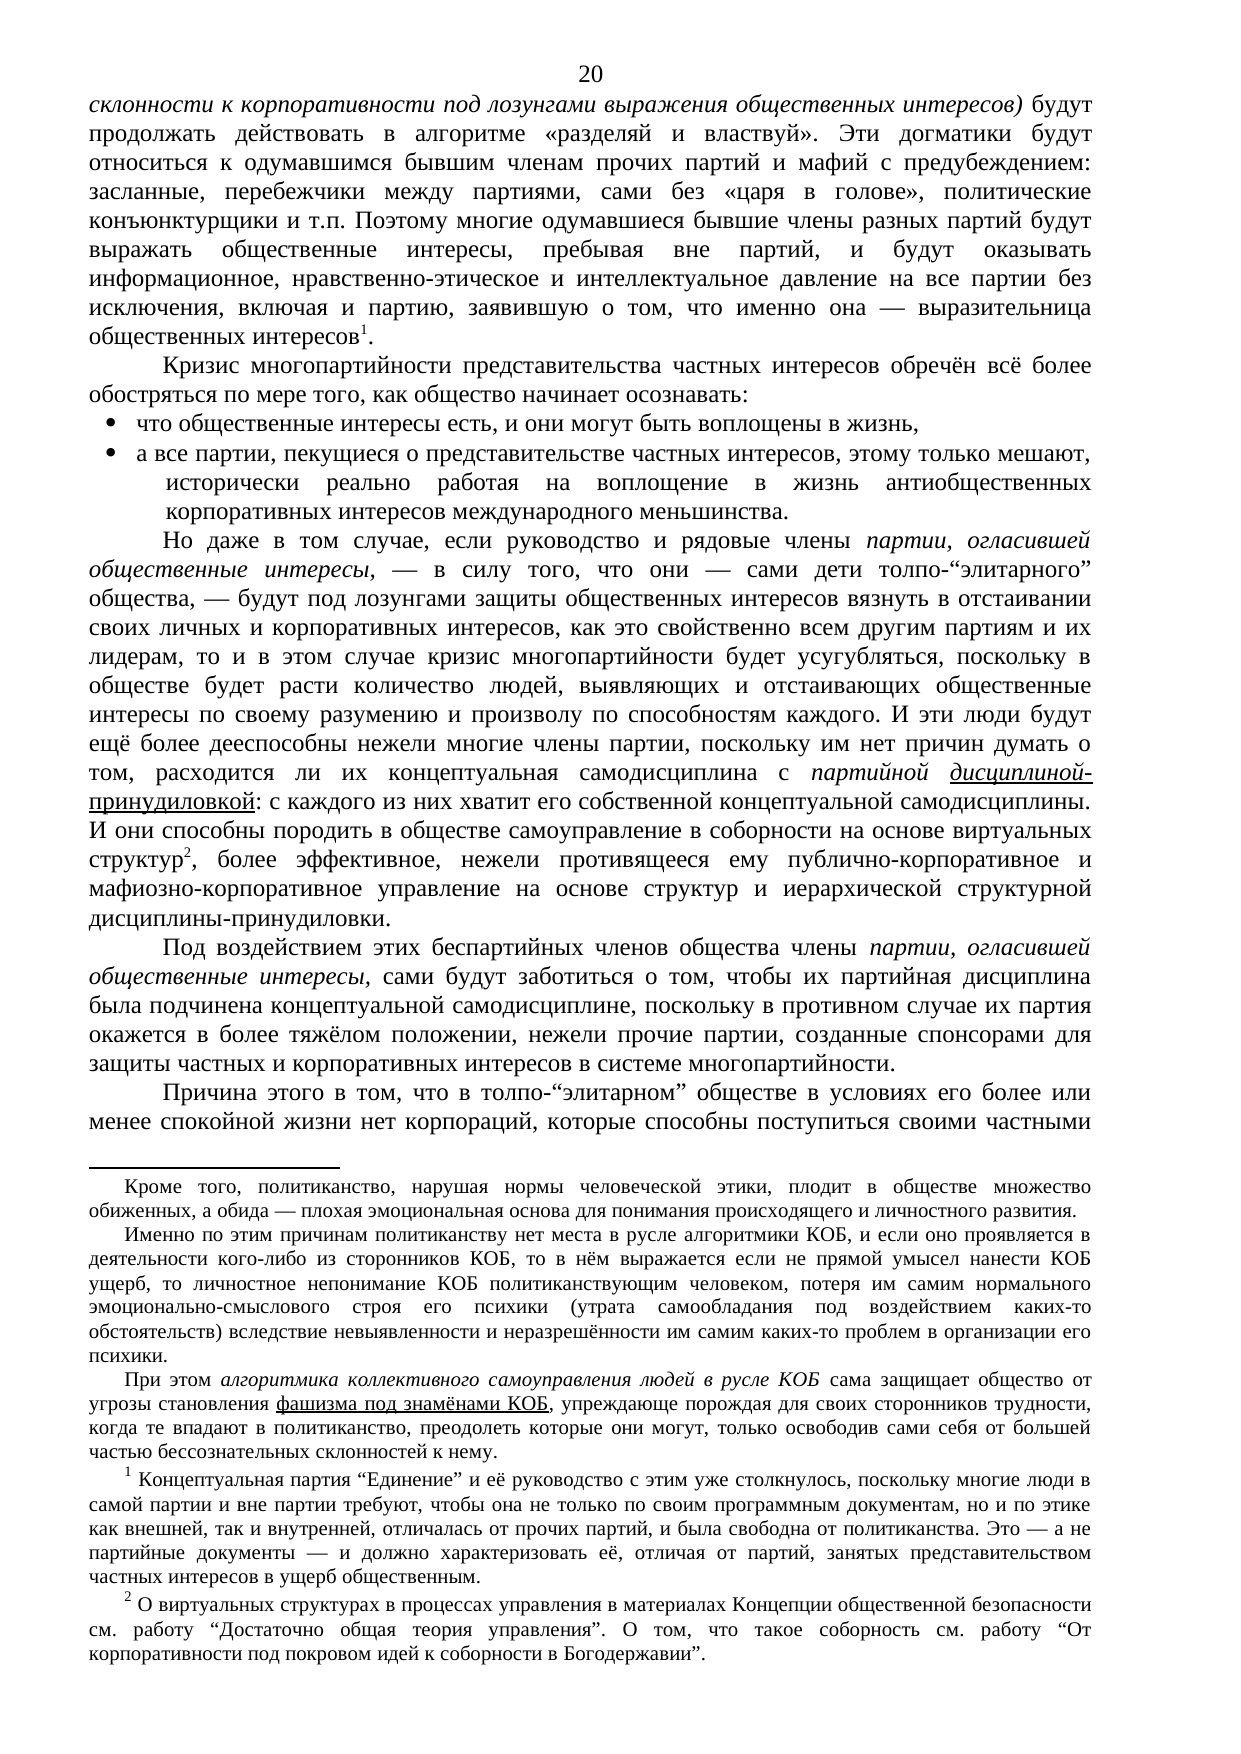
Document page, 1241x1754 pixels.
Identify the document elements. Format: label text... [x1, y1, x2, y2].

text Но даже в том случае, если руководство и рядовые члены партии, огласившей общественные интересы, — в силу того, что они — сами дети толпо-“элитарного” общества, — будут под лозунгами защиты общественных интересов вязнуть в отстаивании своих личных и корпоративных интересов, как это свойственно всем другим партиям и их лидерам, то и в этом случае кризис многопартийности будет усугубляться, поскольку в обществе будет расти количество людей, выявляющих и отстаивающих общественные интересы по своему разумению и произволу по способностям каждого. И эти люди будут ещё более дееспособны нежели многие члены партии, поскольку им нет причин думать о том, расходится ли их концептуальная самодисциплина с партийной дисциплиной-принудиловкой: с каждого из них хватит его собственной концептуальной самодисциплины. И они способны породить в обществе самоуправление в соборности на основе виртуальных структур, более эффективное, нежели противящееся ему публично-корпоративное и мафиозно-корпоративное управление на основе структур и иерархической структурной дисциплины-принудиловки. [89, 524, 1092, 931]
text О виртуальных структурах в процессах управления в материалах Концепции общественной безопасности см. работу “Достаточно общая теория управления”. О том, что такое соборность см. работу “От корпоративности под покровом идей к соборности в Богодержавии”. [89, 1588, 1092, 1665]
text Причина этого в том, что в толпо-“элитарном” обществе в условиях его более или менее спокойной жизни нет корпораций, которые способны поступиться своими частными [89, 1077, 1092, 1135]
text Под воздействием этих беспартийных членов общества члены партии, огласившей общественные интересы, сами будут заботиться о том, чтобы их партийная дисциплина была подчинена концептуальной самодисциплине, поскольку в противном случае их партия окажется в более тяжёлом положении, нежели прочие партии, созданные спонсорами для защиты частных и корпоративных интересов в системе многопартийности. [89, 931, 1092, 1077]
text Именно по этим причинам политиканству нет места в русле алгоритмики КОБ, и если оно проявляется в деятельности кого-либо из сторонников КОБ, то в нём выражается если не прямой умысел нанести КОБ ущерб, то личностное непонимание КОБ политиканствующим человеком, потеря им самим нормального эмоционально-смыслового строя его психики (утрата самообладания под воздействием каких-то обстоятельств) вследствие невыявленности и неразрешённости им самим каких-то проблем в организации его психики. [89, 1222, 1092, 1367]
text склонности к корпоративности под лозунгами выражения общественных интересов) будут продолжать действовать в алгоритме «разделяй и властвуй». Эти догматики будут относиться к одумавшимся бывшим членам прочих партий и мафий с предубеждением: засланные, перебежчики между партиями, сами без «царя в голове», политические конъюнктурщики и т.п. Поэтому многие одумавшиеся бывшие члены разных партий будут выражать общественные интересы, пребывая вне партий, и будут оказывать информационное, нравственно-этическое и интеллектуальное давление на все партии без исключения, включая и партию, заявившую о том, что именно она — выразительница общественных интересов. [89, 89, 1092, 350]
list а все партии, пекущиеся о представительстве частных интересов, этому только мешают, исторически реально работая на воплощение в жизнь антиобщественных корпоративных интересов международного меньшинства. [106, 437, 1092, 524]
text Кризис многопартийности представительства частных интересов обречён всё более обостряться по мере того, как общество начинает осознавать: [89, 350, 1092, 408]
text Концептуальная партия “Единение” и её руководство с этим уже столкнулось, поскольку многие люди в самой партии и вне партии требуют, чтобы она не только по своим программным документам, но и по этике как внешней, так и внутренней, отличалась от прочих партий, и была свободна от политиканства. Это — а не партийные документы — и должно характеризовать её, отличая от партий, занятых представительством частных интересов в ущерб общественным. [89, 1463, 1092, 1588]
text Кроме того, политиканство, нарушая нормы человеческой этики, плодит в обществе множество обиженных, а обида — плохая эмоциональная основа для понимания происходящего и личностного развития. [89, 1174, 1092, 1222]
text При этом алгоритмика коллективного самоуправления людей в русле КОБ сама защищает общество от угрозы становления фашизма под знамёнами КОБ, упреждающе порождая для своих сторонников трудности, когда те впадают в политиканство, преодолеть которые они могут, только освободив сами себя от большей частью бессознательных склонностей к нему. [89, 1367, 1092, 1463]
list что общественные интересы есть, и они могут быть воплощены в жизнь, [106, 408, 1092, 437]
